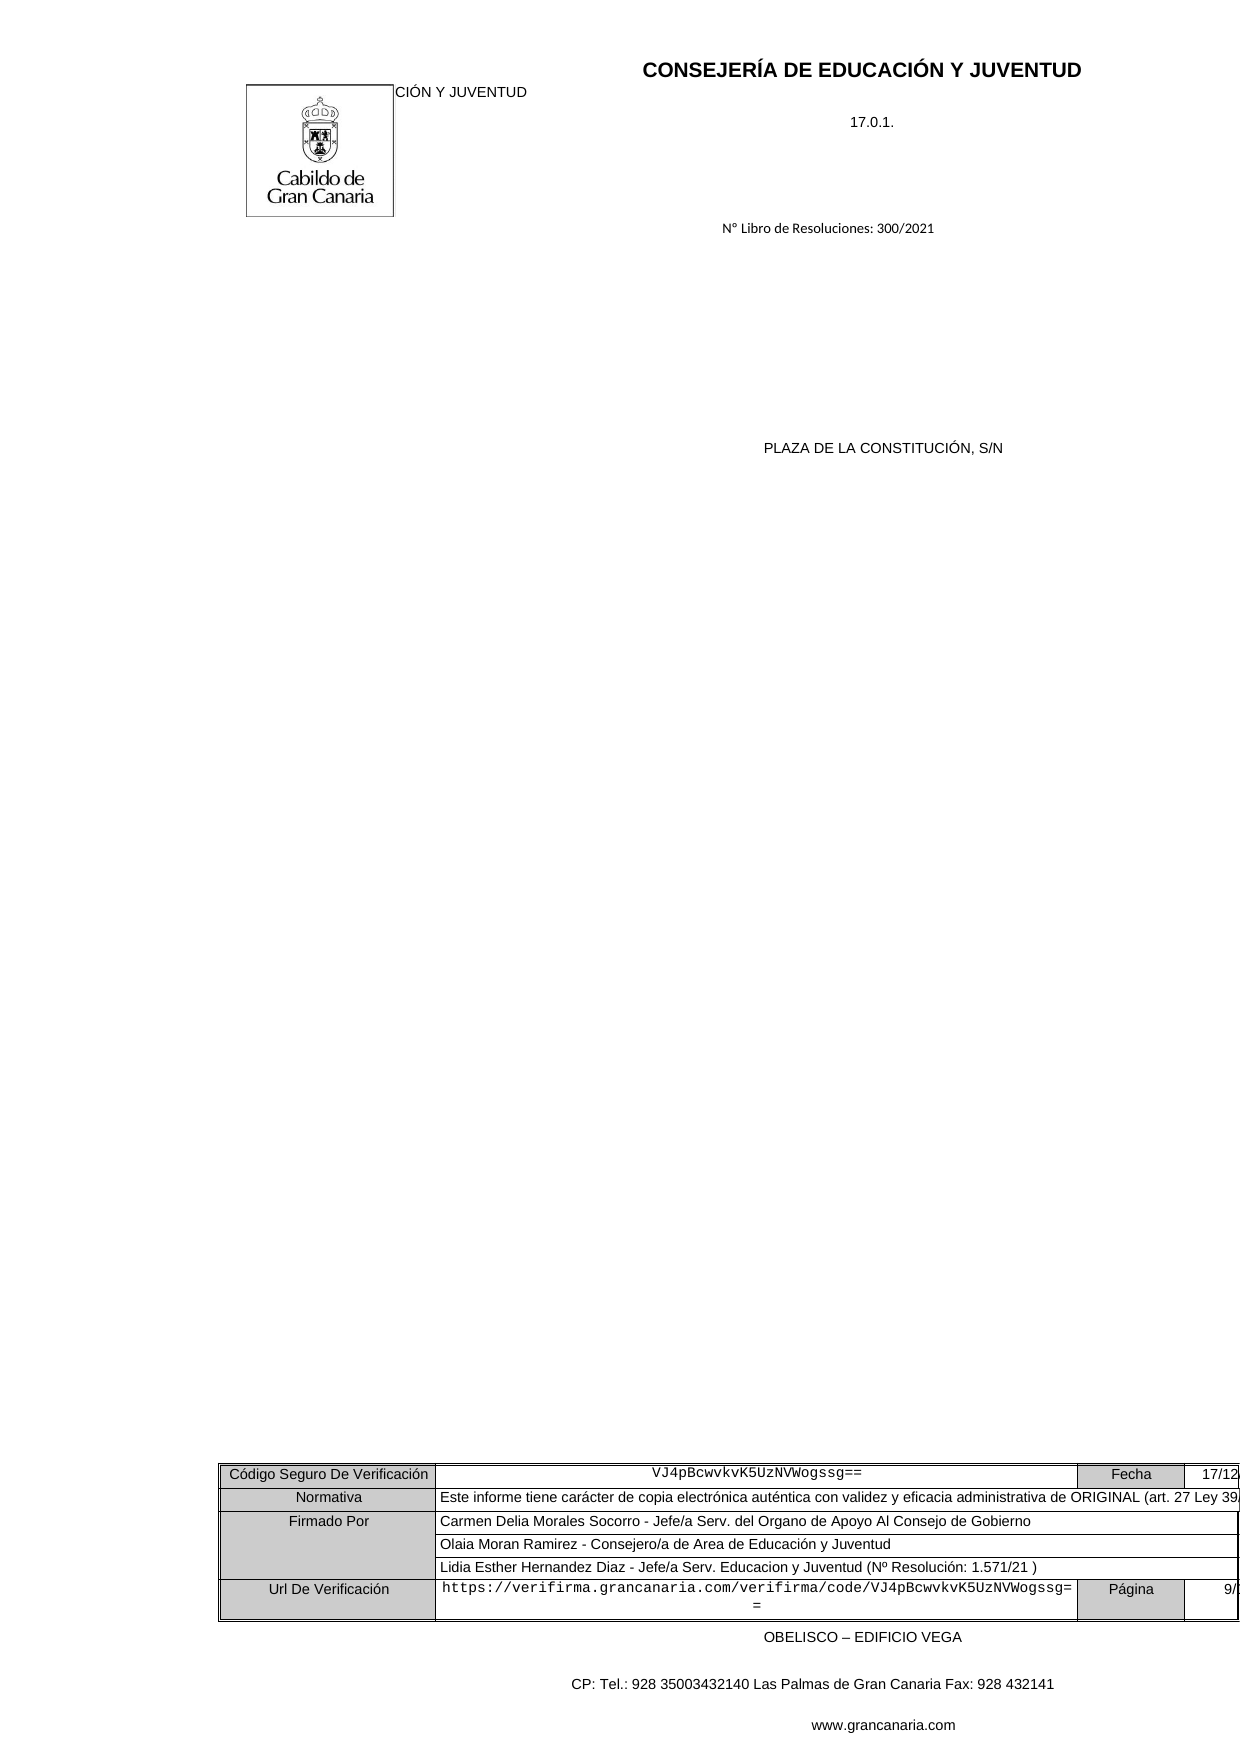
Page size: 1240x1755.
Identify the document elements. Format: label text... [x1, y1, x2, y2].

subtitle PLAZA DE LA CONSTITUCIÓN, S/N [218, 434, 1059, 459]
